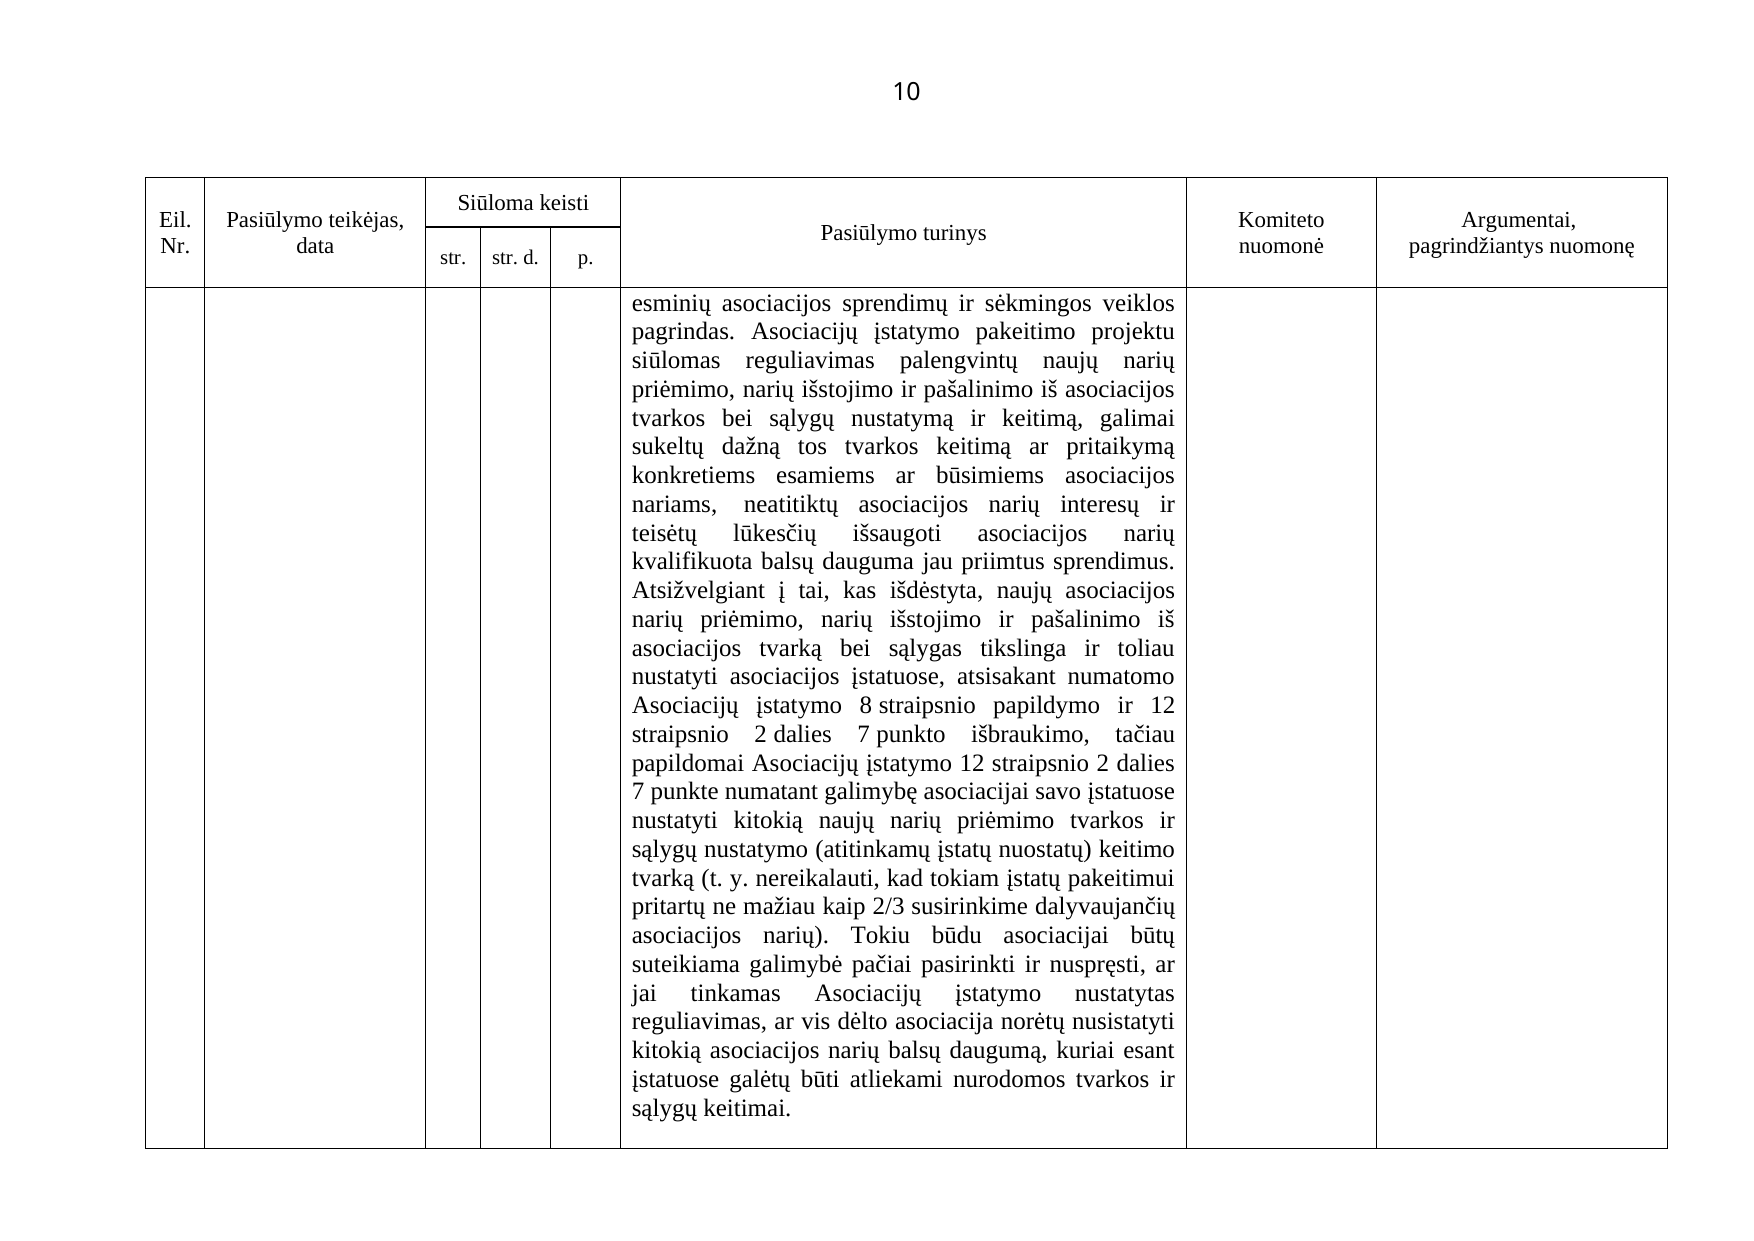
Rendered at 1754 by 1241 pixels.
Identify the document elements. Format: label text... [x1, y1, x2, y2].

table_header Pasiūlymo turinys [621, 178, 1186, 287]
table_cell [205, 288, 425, 1148]
table_header Komiteto nuomonė [1187, 178, 1376, 287]
table_cell [146, 288, 204, 1148]
table_cell [1377, 288, 1667, 1148]
table_cell [426, 288, 480, 1148]
table_header Pasiūlymo teikėjas, data [205, 178, 425, 287]
table_cell [481, 288, 550, 1148]
table_cell str. [426, 228, 480, 287]
table_cell [1187, 288, 1376, 1148]
table_cell p. [551, 228, 620, 287]
table_cell [551, 288, 620, 1148]
table_header Eil. Nr. [146, 178, 204, 287]
table_cell str. d. [481, 228, 550, 287]
table_header Argumentai, pagrindžiantys nuomonę [1377, 178, 1667, 287]
table_header Siūloma keisti [426, 178, 620, 226]
table_cell esminių asociacijos sprendimų ir sėkmingos veiklos pagrindas. Asociacijų įstatymo pakeitimo projektu siūlomas reguliavimas palengvintų naujų narių priėmimo, narių išstojimo ir pašalinimo iš asociacijos tvarkos bei sąlygų nustatymą ir keitimą, galimai sukeltų dažną tos tvarkos keitimą ar pritaikymą konkretiems esamiems ar būsimiems asociacijos nariams, neatitiktų asociacijos narių interesų ir teisėtų lūkesčių išsaugoti asociacijos narių kvalifikuota balsų dauguma jau priimtus sprendimus. Atsižvelgiant į tai, kas išdėstyta, naujų asociacijos narių priėmimo, narių išstojimo ir pašalinimo iš asociacijos tvarką bei sąlygas tikslinga ir toliau nustatyti asociacijos įstatuose, atsisakant numatomo Asociacijų įstatymo 8 straipsnio papildymo ir 12 straipsnio 2 dalies 7 punkto išbraukimo, tačiau papildomai Asociacijų įstatymo 12 straipsnio 2 dalies 7 punkte numatant galimybę asociacijai savo įstatuose nustatyti kitokią naujų narių priėmimo tvarkos ir sąlygų nustatymo (atitinkamų įstatų nuostatų) keitimo tvarką (t. y. nereikalauti, kad tokiam įstatų pakeitimui pritartų ne mažiau kaip 2/3 susirinkime dalyvaujančių asociacijos narių). Tokiu būdu asociacijai būtų suteikiama galimybė pačiai pasirinkti ir nuspręsti, ar jai tinkamas Asociacijų įstatymo nustatytas reguliavimas, ar vis dėlto asociacija norėtų nusistatyti kitokią asociacijos narių balsų daugumą, kuriai esant įstatuose galėtų būti atliekami nurodomos tvarkos ir sąlygų keitimai. [621, 288, 1186, 1148]
